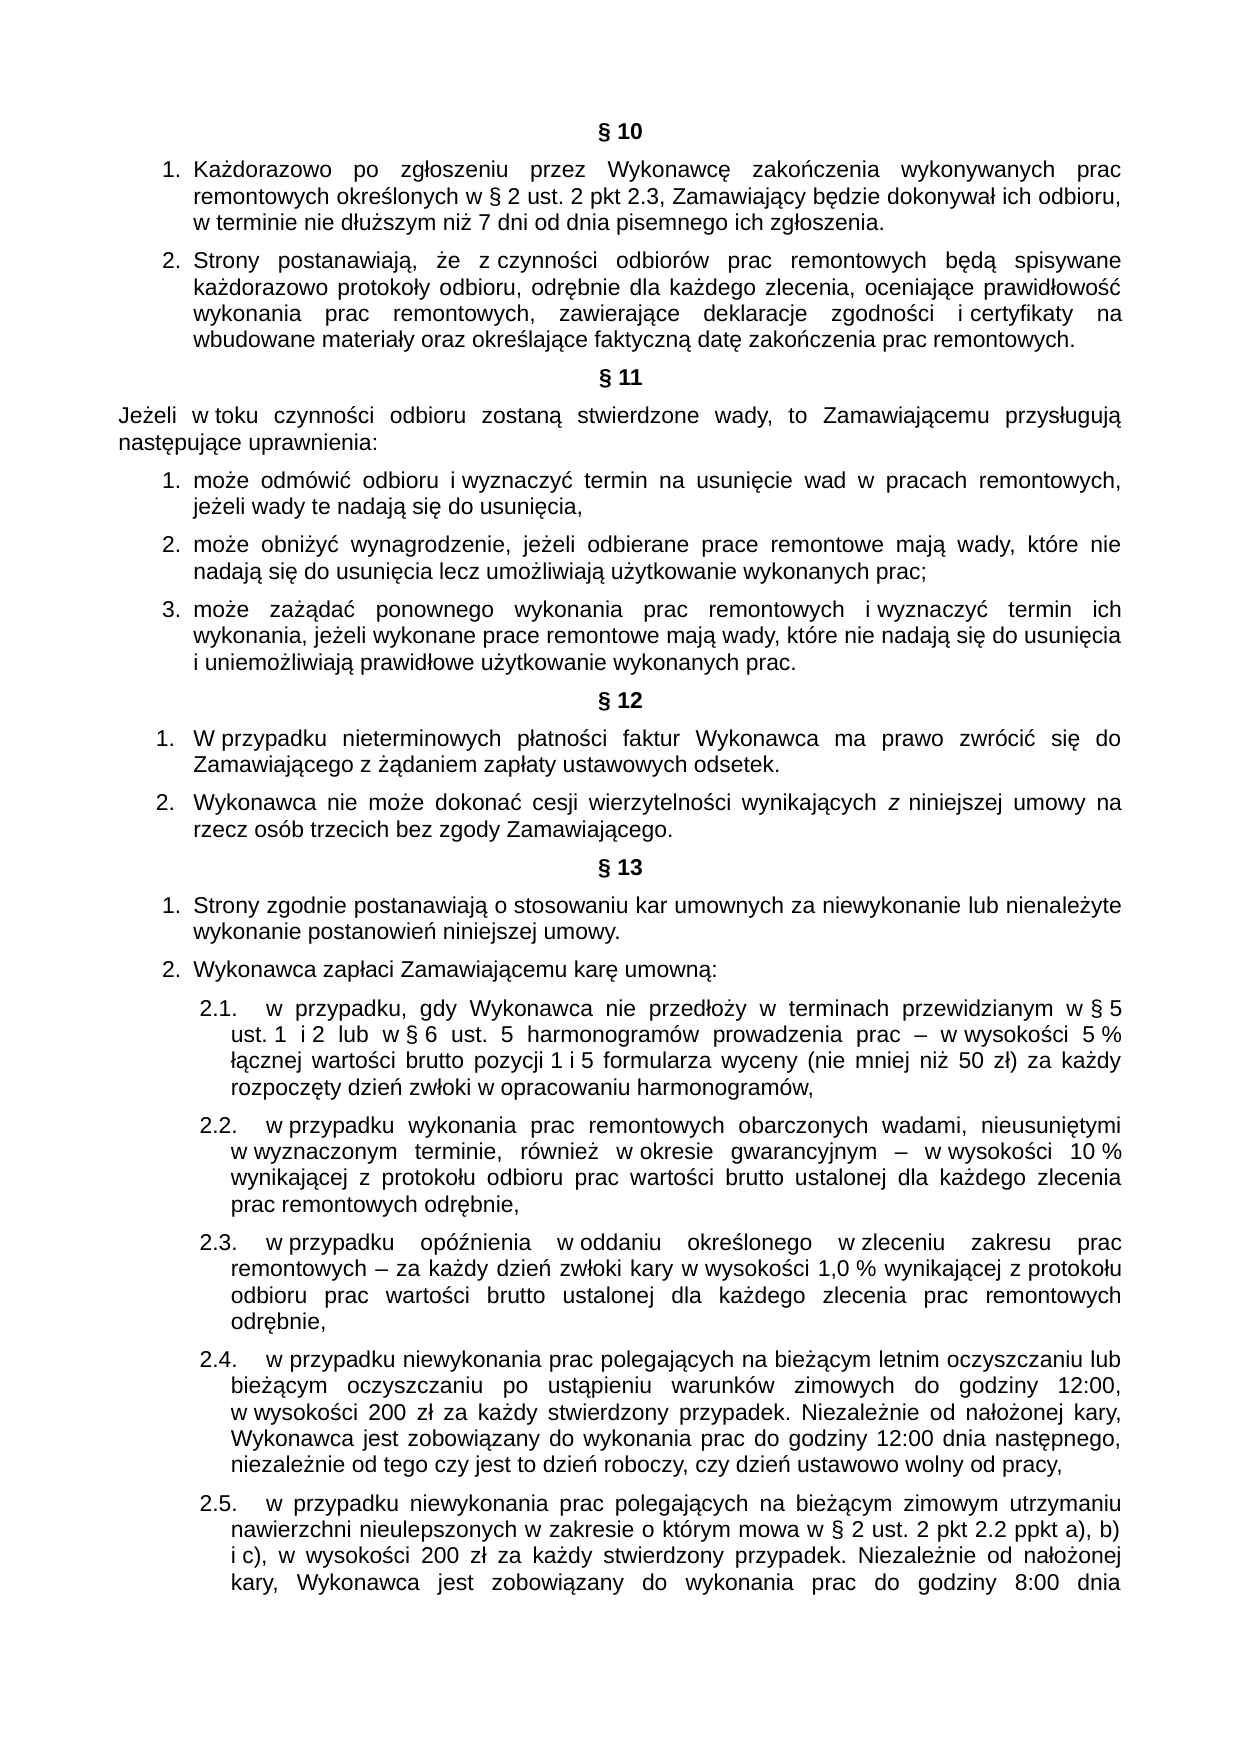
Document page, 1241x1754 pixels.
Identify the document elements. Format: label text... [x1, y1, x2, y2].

list W przypadku nieterminowych płatności faktur Wykonawca ma prawo zwrócić się do Zamawiającego z żądaniem zapłaty ustawowych odsetek. [156, 725, 1122, 777]
list w przypadku niewykonania prac polegających na bieżącym letnim oczyszczaniu lub bieżącym oczyszczaniu po ustąpieniu warunków zimowych do godziny 12:00, w wysokości 200 zł za każdy stwierdzony przypadek. Niezależnie od nałożonej kary, Wykonawca jest zobowiązany do wykonania prac do godziny 12:00 dnia następnego, niezależnie od tego czy jest to dzień roboczy, czy dzień ustawowo wolny od pracy, [193, 1346, 1122, 1478]
list w przypadku opóźnienia w oddaniu określonego w zleceniu zakresu prac remontowych – za każdy dzień zwłoki kary w wysokości 1,0 % wynikającej z protokołu odbioru prac wartości brutto ustalonej dla każdego zlecenia prac remontowych odrębnie, [193, 1229, 1122, 1334]
list może zażądać ponownego wykonania prac remontowych i wyznaczyć termin ich wykonania, jeżeli wykonane prace remontowe mają wady, które nie nadają się do usunięcia i uniemożliwiają prawidłowe użytkowanie wykonanych prac. [156, 596, 1122, 675]
list Każdorazowo po zgłoszeniu przez Wykonawcę zakończenia wykonywanych prac remontowych określonych w § 2 ust. 2 pkt 2.3, Zamawiający będzie dokonywał ich odbioru, w terminie nie dłuższym niż 7 dni od dnia pisemnego ich zgłoszenia. [156, 156, 1122, 235]
text § 13 [118, 854, 1122, 880]
list w przypadku wykonania prac remontowych obarczonych wadami, nieusuniętymi w wyznaczonym terminie, również w okresie gwarancyjnym – w wysokości 10 % wynikającej z protokołu odbioru prac wartości brutto ustalonej dla każdego zlecenia prac remontowych odrębnie, [193, 1112, 1122, 1217]
list Wykonawca nie może dokonać cesji wierzytelności wynikających z niniejszej umowy na rzecz osób trzecich bez zgody Zamawiającego. [156, 789, 1122, 842]
list może odmówić odbioru i wyznaczyć termin na usunięcie wad w pracach remontowych, jeżeli wady te nadają się do usunięcia, [156, 467, 1122, 519]
list § 11 [118, 364, 1122, 391]
text § 12 [118, 687, 1122, 713]
list Strony zgodnie postanawiają o stosowaniu kar umownych za niewykonanie lub nienależyte wykonanie postanowień niniejszej umowy. [156, 892, 1122, 944]
list Strony postanawiają, że z czynności odbiorów prac remontowych będą spisywane każdorazowo protokoły odbioru, odrębnie dla każdego zlecenia, oceniające prawidłowość wykonania prac remontowych, zawierające deklaracje zgodności i certyfikaty na wbudowane materiały oraz określające faktyczną datę zakończenia prac remontowych. [156, 247, 1122, 352]
list w przypadku niewykonania prac polegających na bieżącym zimowym utrzymaniu nawierzchni nieulepszonych w zakresie o którym mowa w § 2 ust. 2 pkt 2.2 ppkt a), b) i c), w wysokości 200 zł za każdy stwierdzony przypadek. Niezależnie od nałożonej kary, Wykonawca jest zobowiązany do wykonania prac do godziny 8:00 dnia [193, 1489, 1122, 1595]
list w przypadku, gdy Wykonawca nie przedłoży w terminach przewidzianym w § 5 ust. 1 i 2 lub w § 6 ust. 5 harmonogramów prowadzenia prac – w wysokości 5 % łącznej wartości brutto pozycji 1 i 5 formularza wyceny (nie mniej niż 50 zł) za każdy rozpoczęty dzień zwłoki w opracowaniu harmonogramów, [193, 994, 1122, 1100]
text Jeżeli w toku czynności odbioru zostaną stwierdzone wady, to Zamawiającemu przysługują następujące uprawnienia: [118, 402, 1122, 455]
text § 10 [118, 118, 1122, 144]
list Wykonawca zapłaci Zamawiającemu karę umowną: [156, 956, 1122, 983]
list może obniżyć wynagrodzenie, jeżeli odbierane prace remontowe mają wady, które nie nadają się do usunięcia lecz umożliwiają użytkowanie wykonanych prac; [156, 531, 1122, 584]
